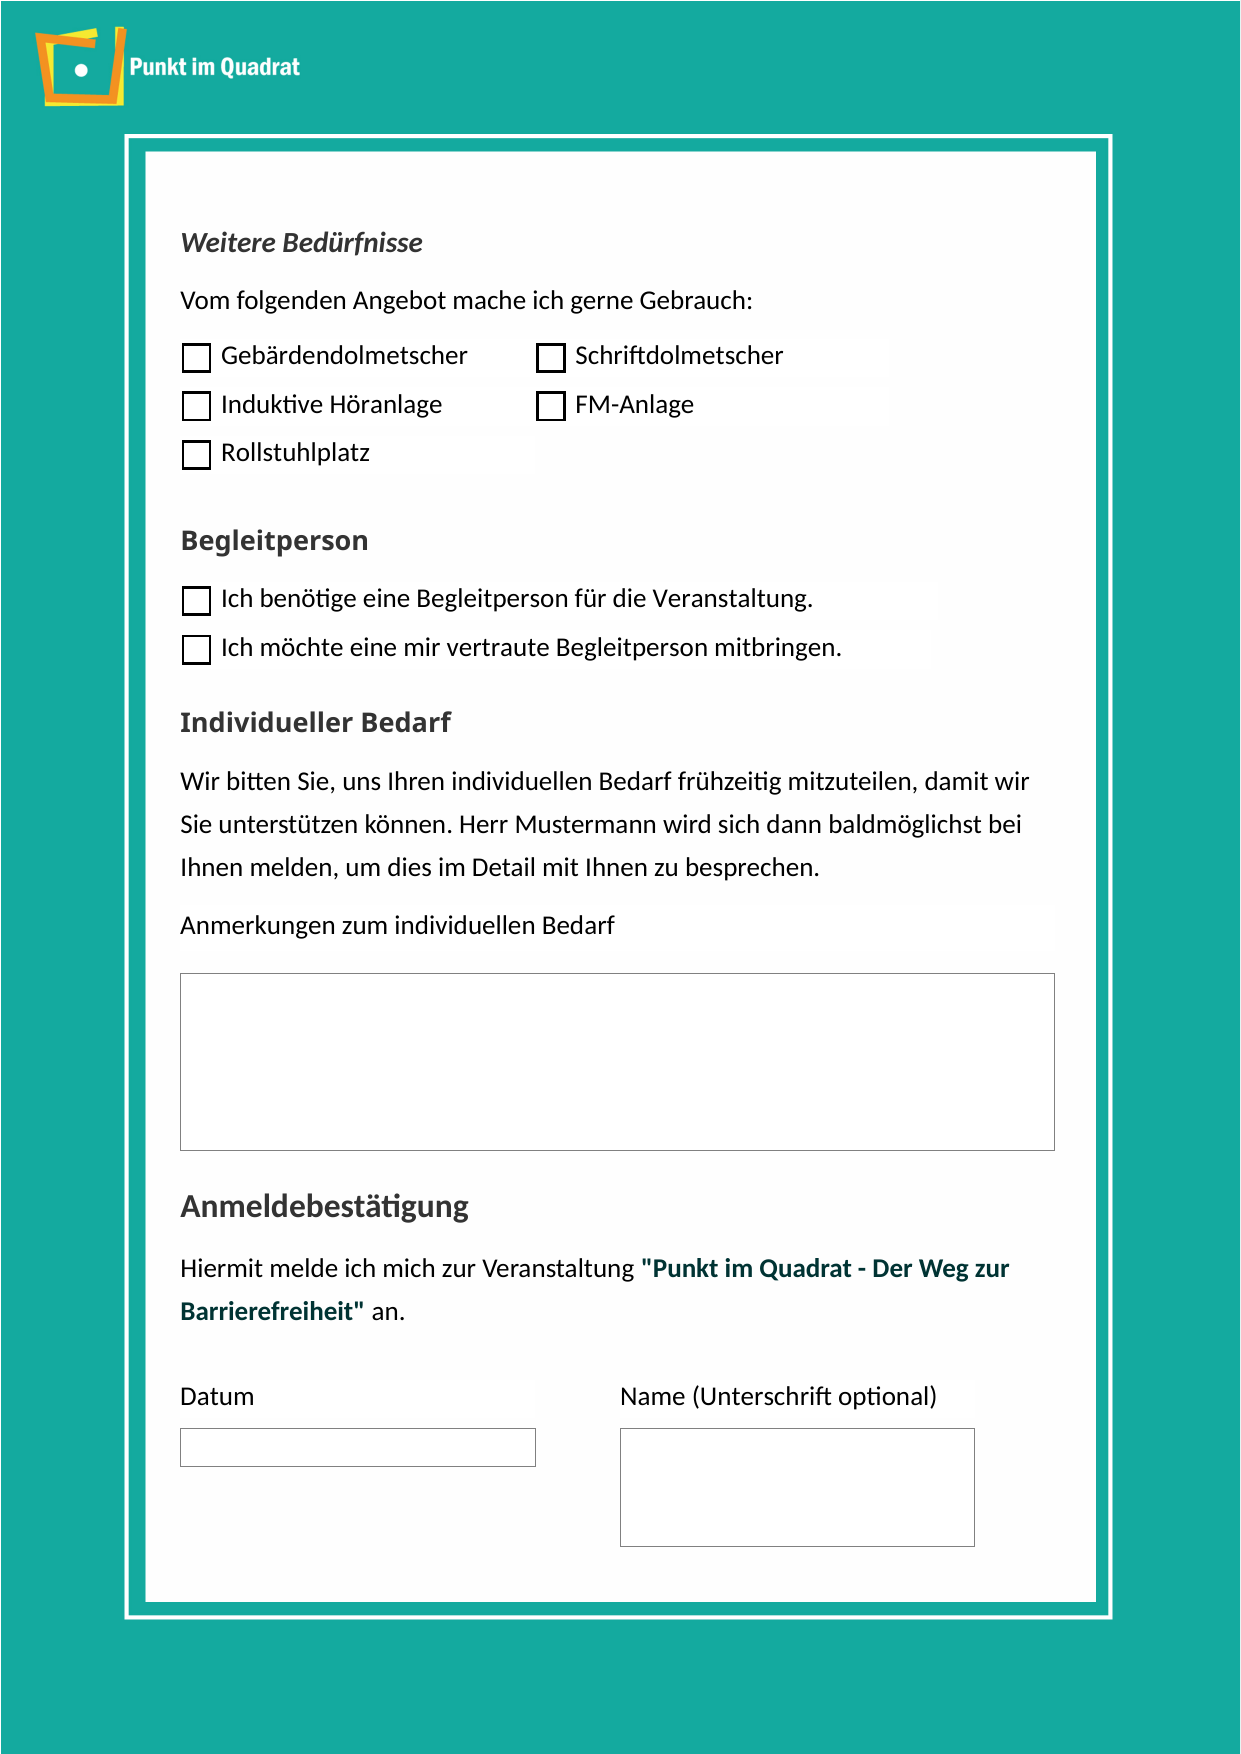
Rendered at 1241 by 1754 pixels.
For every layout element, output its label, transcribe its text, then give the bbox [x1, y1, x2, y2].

text Vom folgenden Angebot mache ich gerne Gebrauch: [180, 283, 1060, 316]
text Wir bitten Sie, uns Ihren individuellen Bedarf frühzeitig mitzuteilen, damit wir Sie unterstützen können. Herr Mustermann wird sich dann baldmöglichst bei Ihnen melden, um dies im Detail mit Ihnen zu besprechen. [180, 764, 1060, 883]
subtitle Begleitperson [180, 521, 1060, 558]
text Hiermit melde ich mich zur Veranstaltung "Punkt im Quadrat - Der Weg zur Barrierefreiheit" an. [180, 1251, 1060, 1327]
subtitle Anmeldebestätigung [180, 1185, 1060, 1226]
picture [1, 1, 1240, 1754]
subtitle Weitere Bedürfnisse [180, 224, 1060, 260]
subtitle Individueller Bedarf [180, 704, 1060, 741]
